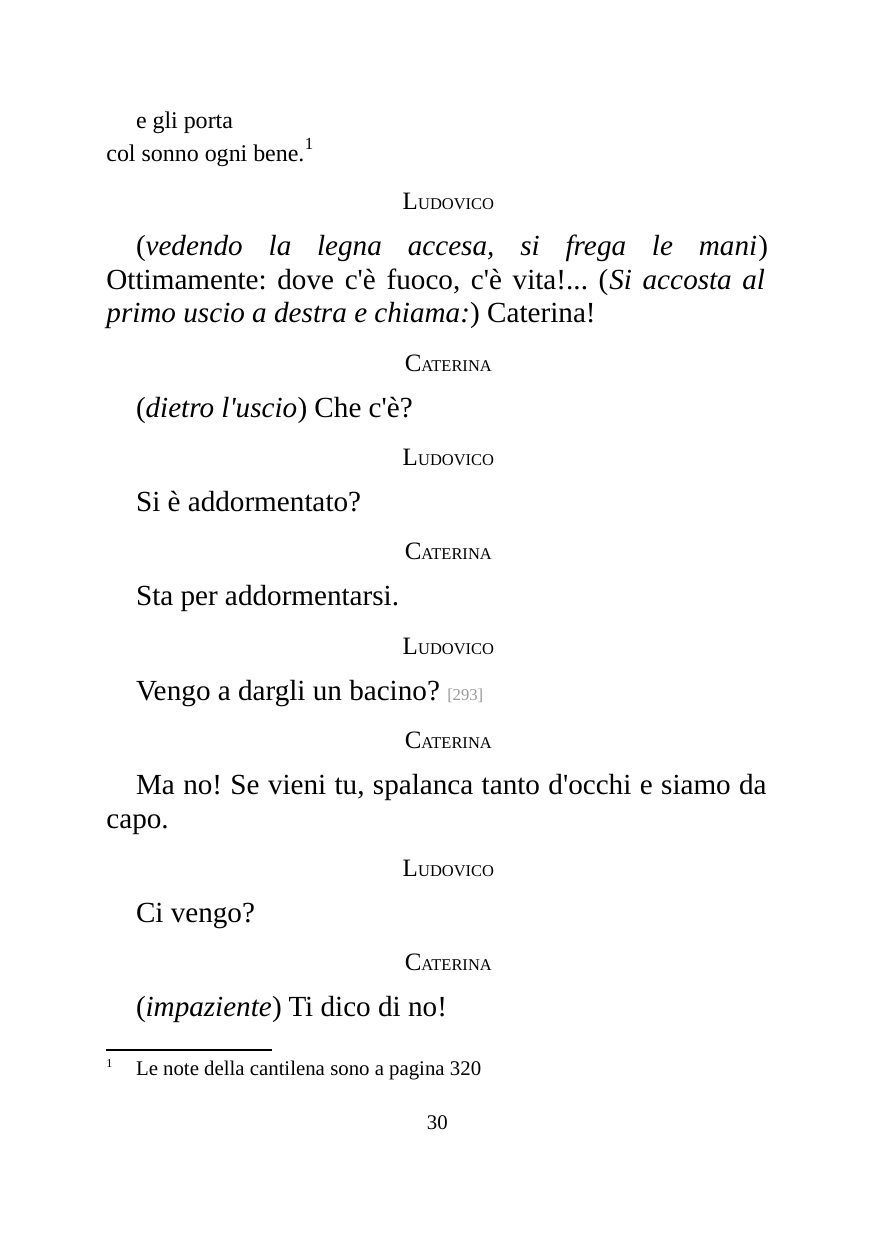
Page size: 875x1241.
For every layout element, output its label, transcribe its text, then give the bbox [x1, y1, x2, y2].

text Vengo a dargli un bacino? [293] [106, 673, 768, 706]
text (impaziente) Ti dico di no! [106, 989, 768, 1023]
text Ludovico [106, 182, 768, 216]
text Ludovico [106, 849, 768, 883]
text e gli porta [106, 106, 768, 134]
text Sta per addormentarsi. [106, 578, 768, 612]
text col sonno ogni bene. [106, 134, 768, 167]
text (vedendo la legna accesa, si frega le mani) Ottimamente: dove c'è fuoco, c'è vita!... (Si accosta al primo uscio a destra e chiama:) Caterina! [106, 228, 768, 329]
text Caterina [106, 943, 768, 977]
text Ci vengo? [106, 895, 768, 929]
text Le note della cantilena sono a pagina 320 [106, 1056, 768, 1080]
text Caterina [106, 532, 768, 566]
text (dietro l'uscio) Che c'è? [106, 390, 768, 423]
text Caterina [106, 721, 768, 755]
text Si è addormentato? [106, 484, 768, 518]
text Ma no! Se vieni tu, spalanca tanto d'occhi e siamo da capo. [106, 767, 768, 834]
text Ludovico [106, 627, 768, 660]
text Caterina [106, 344, 768, 377]
text Ludovico [106, 438, 768, 472]
